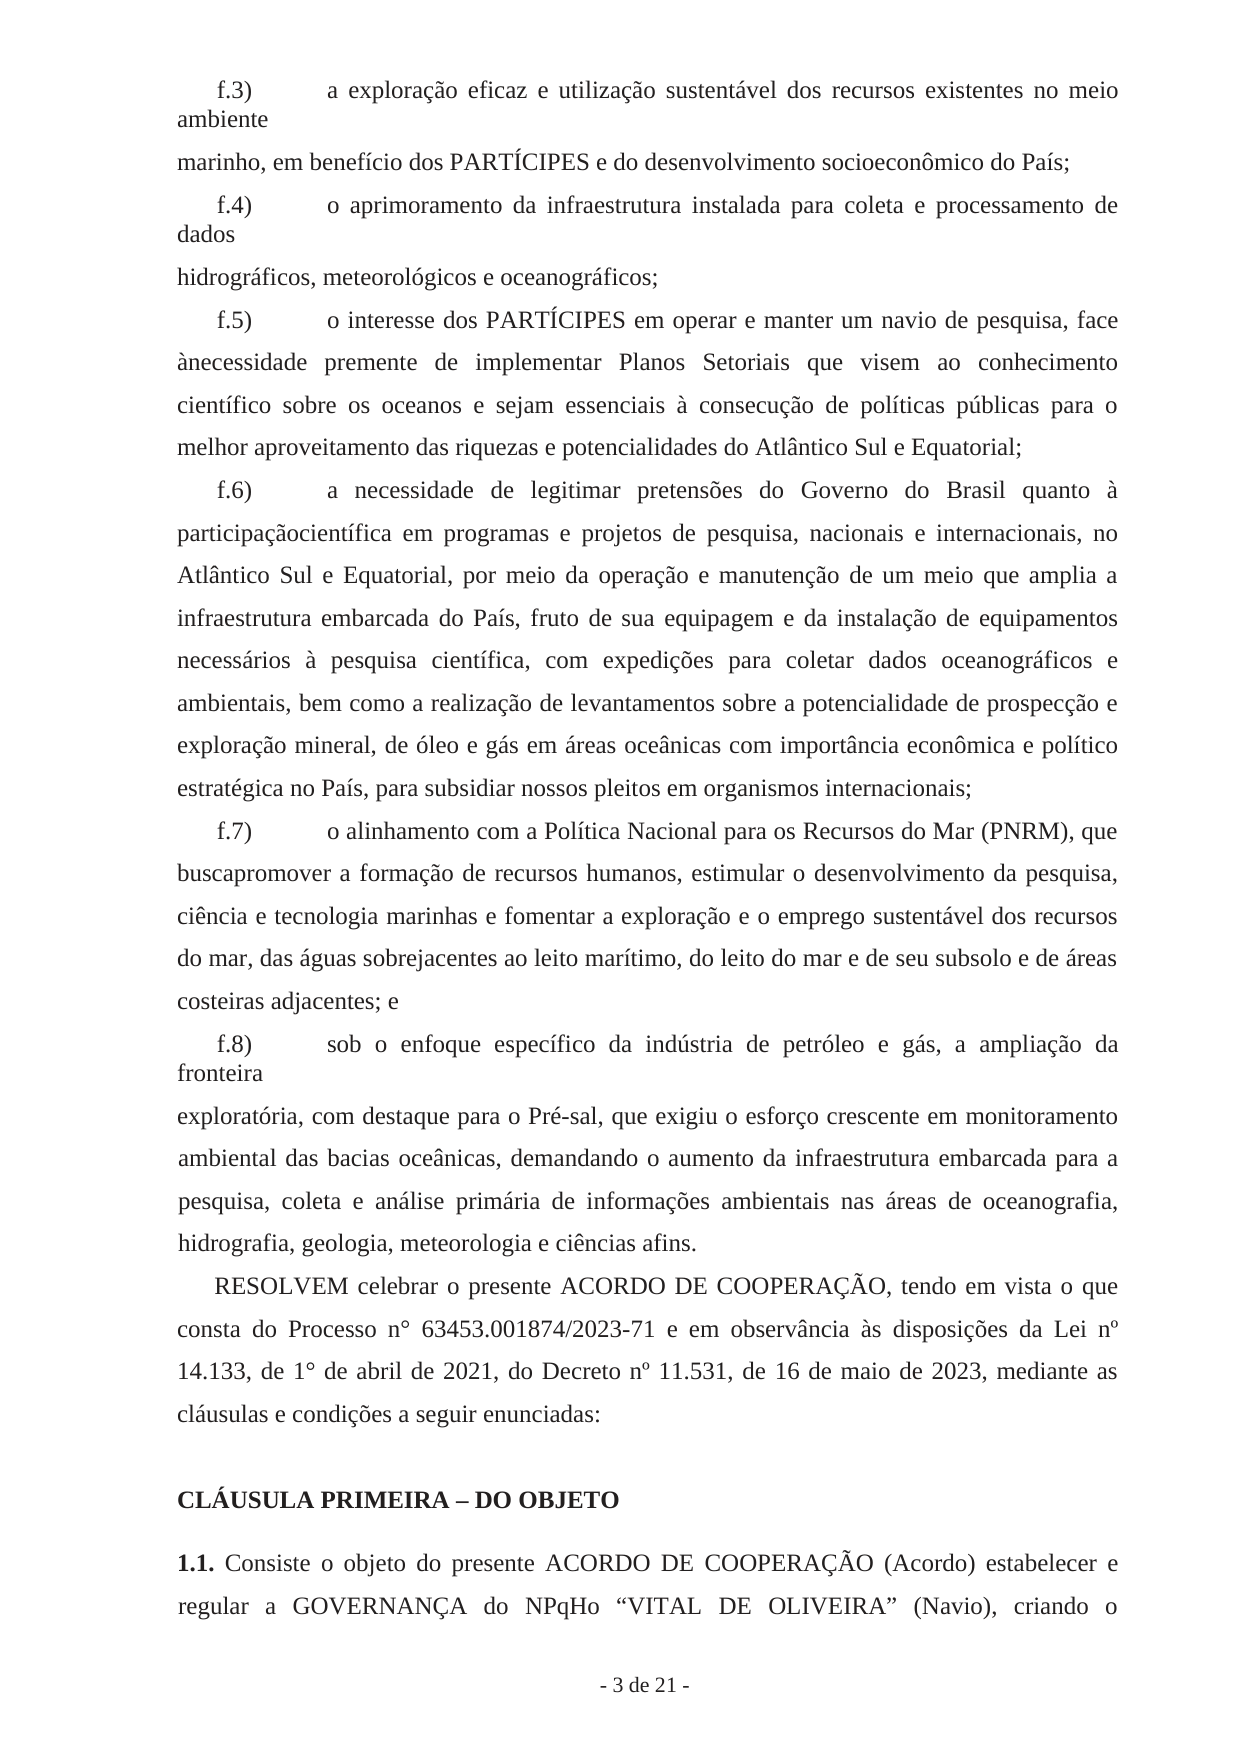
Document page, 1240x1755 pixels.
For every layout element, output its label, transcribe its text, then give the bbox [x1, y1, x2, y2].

list a exploração eficaz e utilização sustentável dos recursos existentes no meio ambiente [177, 75, 1119, 133]
text RESOLVEM celebrar o presente ACORDO DE COOPERAÇÃO, tendo em vista o que consta do Processo n° 63453.001874/2023-71 e em observância às disposições da Lei nº 14.133, de 1° de abril de 2021, do Decreto nº 11.531, de 16 de maio de 2023, mediante as cláusulas e condições a seguir enunciadas: [177, 1271, 1119, 1428]
text exploratória, com destaque para o Pré-sal, que exigiu o esforço crescente em monitoramento ambiental das bacias oceânicas, demandando o aumento da infraestrutura embarcada para a pesquisa, coleta e análise primária de informações ambientais nas áreas de oceanografia, hidrografia, geologia, meteorologia e ciências afins. [177, 1101, 1119, 1257]
text hidrográficos, meteorológicos e oceanográficos; [177, 262, 1119, 291]
list sob o enfoque específico da indústria de petróleo e gás, a ampliação da fronteira [177, 1029, 1119, 1087]
list o aprimoramento da infraestrutura instalada para coleta e processamento de dados [177, 190, 1119, 248]
list a necessidade de legitimar pretensões do Governo do Brasil quanto à participaçãocientífica em programas e projetos de pesquisa, nacionais e internacionais, no Atlântico Sul e Equatorial, por meio da operação e manutenção de um meio que amplia a infraestrutura embarcada do País, fruto de sua equipagem e da instalação de equipamentos necessários à pesquisa científica, com expedições para coletar dados oceanográficos e ambientais, bem como a realização de levantamentos sobre a potencialidade de prospecção e exploração mineral, de óleo e gás em áreas oceânicas com importância econômica e político estratégica no País, para subsidiar nossos pleitos em organismos internacionais; [177, 475, 1119, 801]
list o interesse dos PARTÍCIPES em operar e manter um navio de pesquisa, face ànecessidade premente de implementar Planos Setoriais que visem ao conhecimento científico sobre os oceanos e sejam essenciais à consecução de políticas públicas para o melhor aproveitamento das riquezas e potencialidades do Atlântico Sul e Equatorial; [177, 305, 1119, 461]
text 1.1. Consiste o objeto do presente ACORDO DE COOPERAÇÃO (Acordo) estabelecer e regular a GOVERNANÇA do NPqHo “VITAL DE OLIVEIRA” (Navio), criando o [177, 1548, 1119, 1619]
text marinho, em benefício dos PARTÍCIPES e do desenvolvimento socioeconômico do País; [177, 147, 1119, 176]
subtitle CLÁUSULA PRIMEIRA – DO OBJETO [177, 1485, 1124, 1514]
list o alinhamento com a Política Nacional para os Recursos do Mar (PNRM), que buscapromover a formação de recursos humanos, estimular o desenvolvimento da pesquisa, ciência e tecnologia marinhas e fomentar a exploração e o emprego sustentável dos recursos do mar, das águas sobrejacentes ao leito marítimo, do leito do mar e de seu subsolo e de áreas costeiras adjacentes; e [177, 816, 1119, 1014]
